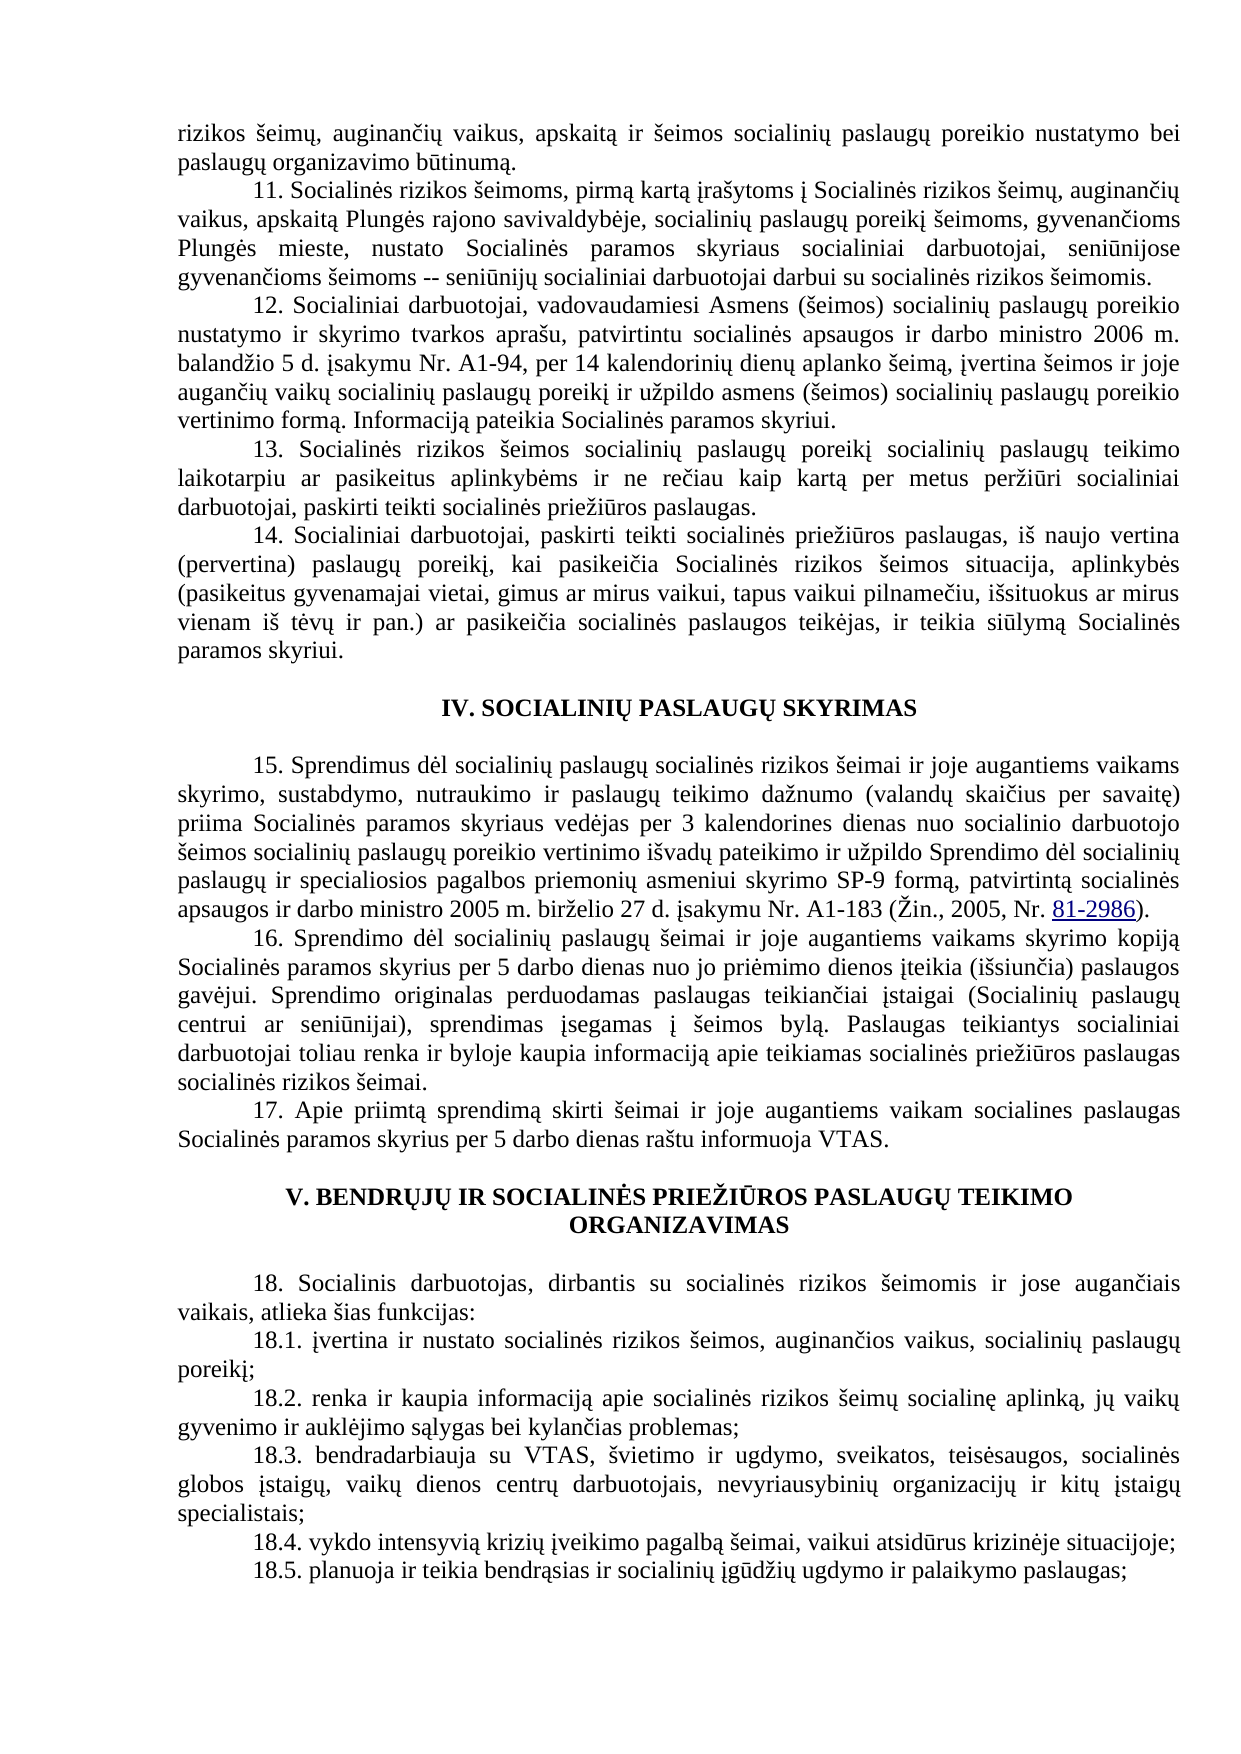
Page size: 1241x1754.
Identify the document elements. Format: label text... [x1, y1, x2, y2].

text 18.1. įvertina ir nustato socialinės rizikos šeimos, auginančios vaikus, socialinių paslaugų poreikį; [177, 1326, 1181, 1383]
text 13. Socialinės rizikos šeimos socialinių paslaugų poreikį socialinių paslaugų teikimo laikotarpiu ar pasikeitus aplinkybėms ir ne rečiau kaip kartą per metus peržiūri socialiniai darbuotojai, paskirti teikti socialinės priežiūros paslaugas. [177, 434, 1181, 521]
text 17. Apie priimtą sprendimą skirti šeimai ir joje augantiems vaikam socialines paslaugas Socialinės paramos skyrius per 5 darbo dienas raštu informuoja VTAS. [177, 1096, 1181, 1153]
text 15. Sprendimus dėl socialinių paslaugų socialinės rizikos šeimai ir joje augantiems vaikams skyrimo, sustabdymo, nutraukimo ir paslaugų teikimo dažnumo (valandų skaičius per savaitę) priima Socialinės paramos skyriaus vedėjas per 3 kalendorines dienas nuo socialinio darbuotojo šeimos socialinių paslaugų poreikio vertinimo išvadų pateikimo ir užpildo Sprendimo dėl socialinių paslaugų ir specialiosios pagalbos priemonių asmeniui skyrimo SP-9 formą, patvirtintą socialinės apsaugos ir darbo ministro 2005 m. birželio 27 d. įsakymu Nr. A1-183 (Žin., 2005, Nr. 81-2986). [177, 751, 1181, 923]
text 18. Socialinis darbuotojas, dirbantis su socialinės rizikos šeimomis ir jose augančiais vaikais, atlieka šias funkcijas: [177, 1268, 1181, 1326]
text 11. Socialinės rizikos šeimoms, pirmą kartą įrašytoms į Socialinės rizikos šeimų, auginančių vaikus, apskaitą Plungės rajono savivaldybėje, socialinių paslaugų poreikį šeimoms, gyvenančioms Plungės mieste, nustato Socialinės paramos skyriaus socialiniai darbuotojai, seniūnijose gyvenančioms šeimoms -- seniūnijų socialiniai darbuotojai darbui su socialinės rizikos šeimomis. [177, 176, 1181, 291]
text V. BENDRŲJŲ IR SOCIALINĖS PRIEŽIŪROS PASLAUGŲ TEIKIMO ORGANIZAVIMAS [177, 1182, 1181, 1239]
text 12. Socialiniai darbuotojai, vadovaudamiesi Asmens (šeimos) socialinių paslaugų poreikio nustatymo ir skyrimo tvarkos aprašu, patvirtintu socialinės apsaugos ir darbo ministro 2006 m. balandžio 5 d. įsakymu Nr. A1-94, per 14 kalendorinių dienų aplanko šeimą, įvertina šeimos ir joje augančių vaikų socialinių paslaugų poreikį ir užpildo asmens (šeimos) socialinių paslaugų poreikio vertinimo formą. Informaciją pateikia Socialinės paramos skyriui. [177, 291, 1181, 434]
text IV. SOCIALINIŲ PASLAUGŲ SKYRIMAS [177, 693, 1181, 722]
text 14. Socialiniai darbuotojai, paskirti teikti socialinės priežiūros paslaugas, iš naujo vertina (pervertina) paslaugų poreikį, kai pasikeičia Socialinės rizikos šeimos situacija, aplinkybės (pasikeitus gyvenamajai vietai, gimus ar mirus vaikui, tapus vaikui pilnamečiu, išsituokus ar mirus vienam iš tėvų ir pan.) ar pasikeičia socialinės paslaugos teikėjas, ir teikia siūlymą Socialinės paramos skyriui. [177, 521, 1181, 664]
text rizikos šeimų, auginančių vaikus, apskaitą ir šeimos socialinių paslaugų poreikio nustatymo bei paslaugų organizavimo būtinumą. [177, 118, 1181, 176]
text 18.3. bendradarbiauja su VTAS, švietimo ir ugdymo, sveikatos, teisėsaugos, socialinės globos įstaigų, vaikų dienos centrų darbuotojais, nevyriausybinių organizacijų ir kitų įstaigų specialistais; [177, 1441, 1181, 1527]
text 18.4. vykdo intensyvią krizių įveikimo pagalbą šeimai, vaikui atsidūrus krizinėje situacijoje; [177, 1527, 1181, 1556]
text 16. Sprendimo dėl socialinių paslaugų šeimai ir joje augantiems vaikams skyrimo kopiją Socialinės paramos skyrius per 5 darbo dienas nuo jo priėmimo dienos įteikia (išsiunčia) paslaugos gavėjui. Sprendimo originalas perduodamas paslaugas teikiančiai įstaigai (Socialinių paslaugų centrui ar seniūnijai), sprendimas įsegamas į šeimos bylą. Paslaugas teikiantys socialiniai darbuotojai toliau renka ir byloje kaupia informaciją apie teikiamas socialinės priežiūros paslaugas socialinės rizikos šeimai. [177, 923, 1181, 1096]
text 18.2. renka ir kaupia informaciją apie socialinės rizikos šeimų socialinę aplinką, jų vaikų gyvenimo ir auklėjimo sąlygas bei kylančias problemas; [177, 1383, 1181, 1441]
text 18.5. planuoja ir teikia bendrąsias ir socialinių įgūdžių ugdymo ir palaikymo paslaugas; [177, 1556, 1181, 1584]
